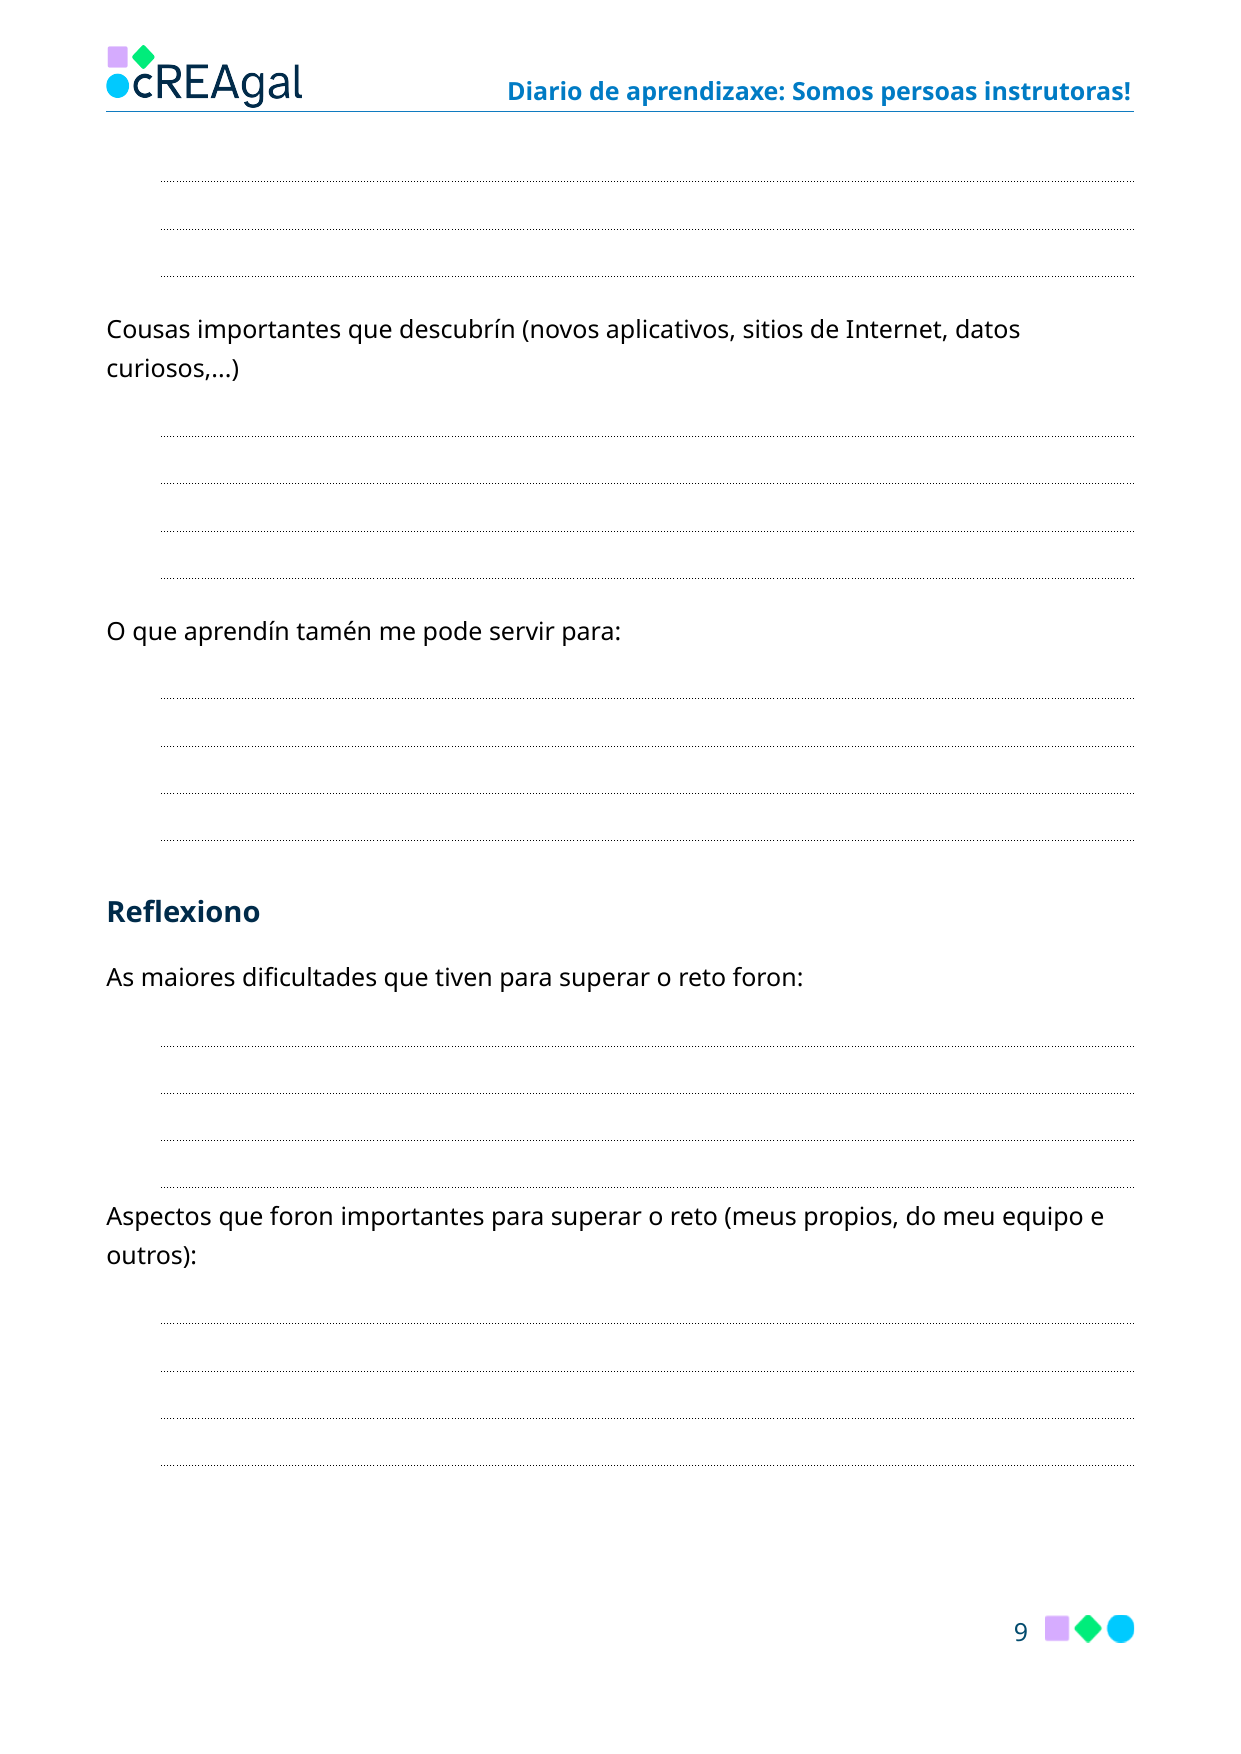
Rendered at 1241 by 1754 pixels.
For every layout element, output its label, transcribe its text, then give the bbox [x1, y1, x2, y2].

table_cell [160, 1325, 1134, 1372]
picture [1045, 1615, 1118, 1643]
table_cell [160, 700, 1134, 747]
text Cousas importantes que descubrín (novos aplicativos, sitios de Internet, datos curiosos,...) [106, 311, 1134, 384]
picture [1128, 1615, 1135, 1625]
table_header [160, 1277, 1134, 1324]
text Aspectos que foron importantes para superar o reto (meus propios, do meu equipo e outros): [106, 1199, 1134, 1272]
table_cell [160, 484, 1134, 532]
table_cell [160, 1094, 1134, 1141]
subtitle Reflexiono [106, 892, 1134, 931]
table_header [160, 390, 1134, 437]
table_cell [160, 747, 1134, 794]
table_cell [160, 183, 1134, 230]
table_cell [160, 437, 1134, 484]
table_cell [160, 794, 1134, 841]
table_cell [160, 135, 1134, 182]
table_header [160, 652, 1134, 699]
picture [106, 45, 302, 108]
picture [1124, 1631, 1135, 1643]
table_cell [160, 532, 1134, 579]
table_cell [160, 230, 1134, 277]
text As maiores dificultades que tiven para superar o reto foron: [106, 960, 1134, 994]
table_header [160, 999, 1134, 1047]
table_cell [160, 1141, 1134, 1188]
table_cell [160, 1047, 1134, 1094]
table_cell [160, 1419, 1134, 1466]
table_cell [160, 1372, 1134, 1419]
text O que aprendín tamén me pode servir para: [106, 613, 1134, 647]
